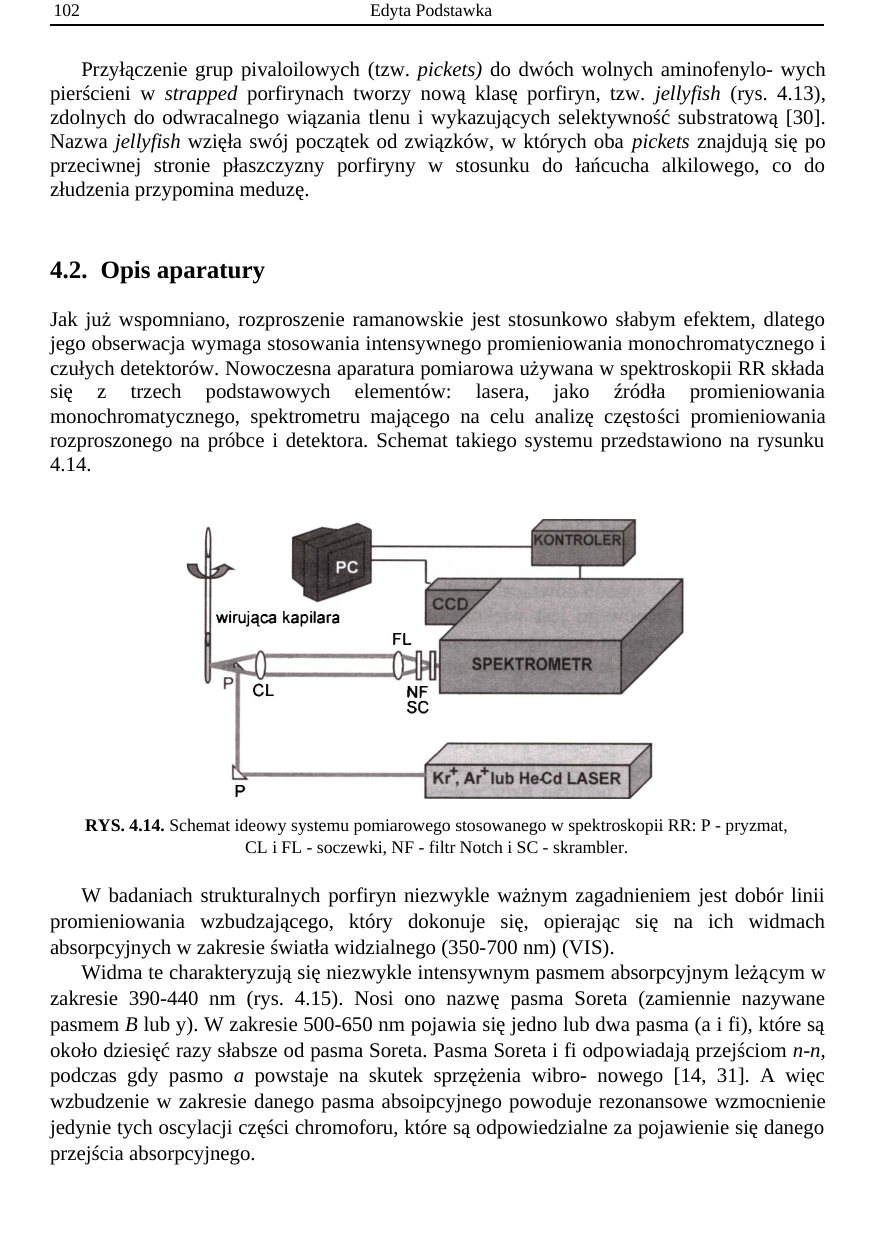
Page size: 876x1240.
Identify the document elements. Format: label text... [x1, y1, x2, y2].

text Przyłączenie grup pivaloilowych (tzw. pickets) do dwóch wolnych aminofenylo- wych pierścieni w strapped porfirynach tworzy nową klasę porfiryn, tzw. jellyfish (rys. 4.13), zdolnych do odwracalnego wiązania tlenu i wykazujących selektywność sub­stratową [30]. Nazwa jellyfish wzięła swój początek od związków, w których oba pic­kets znajdują się po przeciwnej stronie płaszczyzny porfiryny w stosunku do łańcucha alkilowego, co do złudzenia przypomina meduzę. [50, 57, 826, 201]
text Edyta Podstawka [370, 0, 506, 20]
picture [186, 519, 684, 799]
text Jak już wspomniano, rozproszenie ramanowskie jest stosunkowo słabym efektem, dlatego jego obserwacja wymaga stosowania intensywnego promieniowania mono­chromatycznego i czułych detektorów. Nowoczesna aparatura pomiarowa używana w spektroskopii RR składa się z trzech podstawowych elementów: lasera, jako źródła promieniowania monochromatycznego, spektrometru mającego na celu analizę często­ści promieniowania rozproszonego na próbce i detektora. Schemat takiego systemu przedstawiono na rysunku 4.14. [50, 307, 826, 476]
text RYS. 4.14. Schemat ideowy systemu pomiarowego stosowanego w spektroskopii RR: P - pryzmat, CL i FL - soczewki, NF - filtr Notch i SC - skrambler. [61, 815, 813, 857]
subtitle 4.2. Opis aparatury [50, 256, 826, 284]
text Widma te charakteryzują się niezwykle intensywnym pasmem absorpcyjnym leżą­cym w zakresie 390-440 nm (rys. 4.15). Nosi ono nazwę pasma Soreta (zamiennie nazywane pasmem B lub y). W zakresie 500-650 nm pojawia się jedno lub dwa pasma (a i fi), które są około dziesięć razy słabsze od pasma Soreta. Pasma Soreta i fi odpo­wiadają przejściom n-n, podczas gdy pasmo a powstaje na skutek sprzężenia wibro- nowego [14, 31]. A więc wzbudzenie w zakresie danego pasma absoipcyjnego powo­duje rezonansowe wzmocnienie jedynie tych oscylacji części chromoforu, które są odpowiedzialne za pojawienie się danego przejścia absorpcyjnego. [50, 960, 826, 1164]
text W badaniach strukturalnych porfiryn niezwykle ważnym zagadnieniem jest dobór linii promieniowania wzbudzającego, który dokonuje się, opierając się na ich widmach absorpcyjnych w zakresie światła widzialnego (350-700 nm) (VIS). [50, 883, 826, 959]
text 102 [53, 0, 84, 20]
